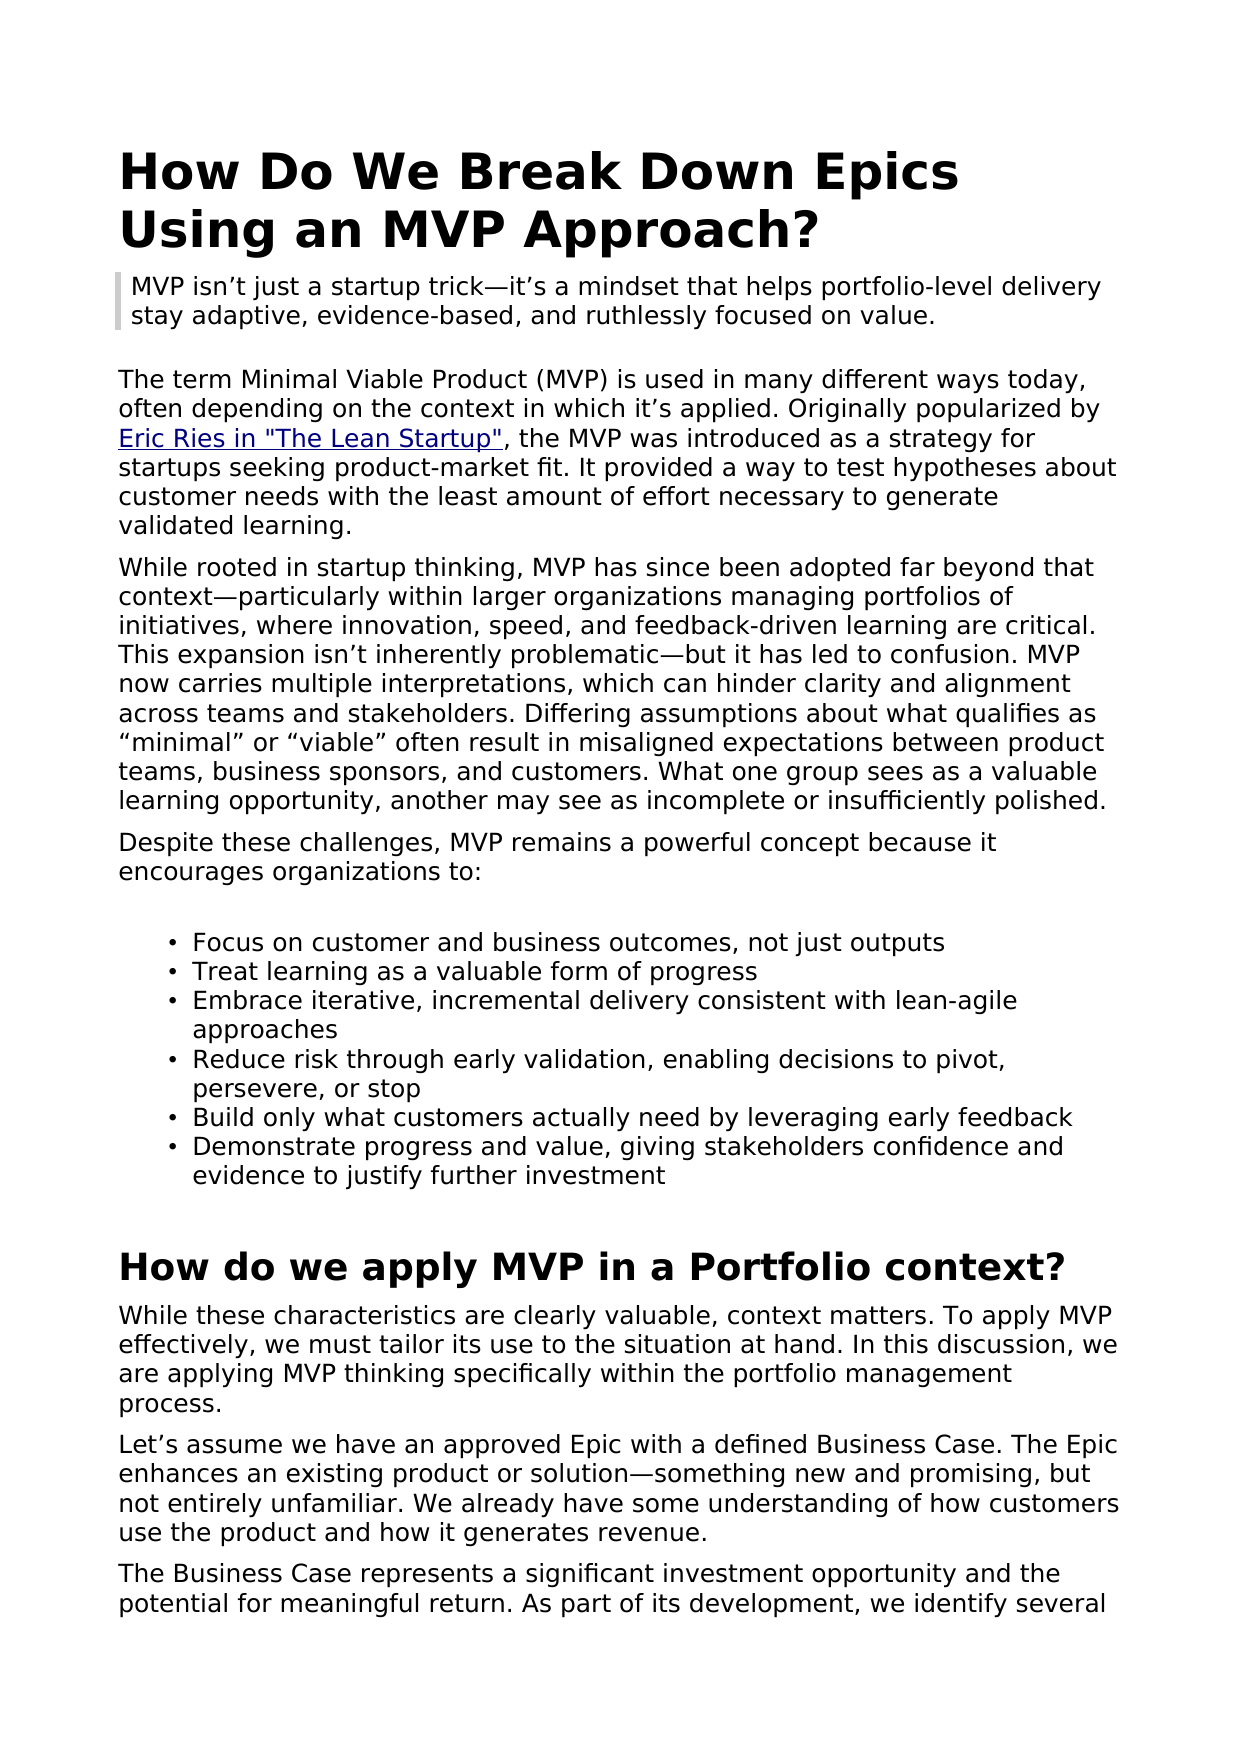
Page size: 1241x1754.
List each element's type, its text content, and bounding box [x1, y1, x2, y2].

text While rooted in startup thinking, MVP has since been adopted far beyond that context—particularly within larger organizations managing portfolios of initiatives, where innovation, speed, and feedback-driven learning are critical. This expansion isn’t inherently problematic—but it has led to confusion. MVP now carries multiple interpretations, which can hinder clarity and alignment across teams and stakeholders. Differing assumptions about what qualifies as “minimal” or “viable” often result in misaligned expectations between product teams, business sponsors, and customers. What one group sees as a valuable learning opportunity, another may see as incomplete or insufficiently polished. [118, 553, 1122, 815]
subtitle How do we apply MVP in a Portfolio context? [118, 1245, 1122, 1289]
list Reduce risk through early validation, enabling decisions to pivot, persevere, or stop [177, 1045, 1122, 1103]
text While these characteristics are clearly valuable, context matters. To apply MVP effectively, we must tailor its use to the situation at hand. In this discussion, we are applying MVP thinking specifically within the portfolio management process. [118, 1301, 1122, 1418]
text The Business Case represents a significant investment opportunity and the potential for meaningful return. As part of its development, we identify several [118, 1560, 1122, 1618]
table_header MVP isn’t just a startup trick—it’s a mindset that helps portfolio-level delivery stay adaptive, evidence-based, and ruthlessly focused on value. [121, 272, 1122, 330]
list Demonstrate progress and value, giving stakeholders confidence and evidence to justify further investment [177, 1132, 1122, 1191]
text Let’s assume we have an approved Epic with a defined Business Case. The Epic enhances an existing product or solution—something new and promising, but not entirely unfamiliar. We already have some understanding of how customers use the product and how it generates revenue. [118, 1431, 1122, 1547]
list Focus on customer and business outcomes, not just outputs [177, 928, 1122, 957]
subtitle How Do We Break Down Epics Using an MVP Approach? [118, 143, 1122, 259]
list Embrace iterative, incremental delivery consistent with lean-agile approaches [177, 987, 1122, 1045]
text The term Minimal Viable Product (MVP) is used in many different ways today, often depending on the context in which it’s applied. Originally popularized by Eric Ries in "The Lean Startup", the MVP was introduced as a strategy for startups seeking product-market fit. It provided a way to test hypotheses about customer needs with the least amount of effort necessary to generate validated learning. [118, 365, 1122, 540]
list Build only what customers actually need by leveraging early feedback [177, 1103, 1122, 1132]
list Treat learning as a valuable form of progress [177, 957, 1122, 987]
text Despite these challenges, MVP remains a powerful concept because it encourages organizations to: [118, 828, 1122, 886]
